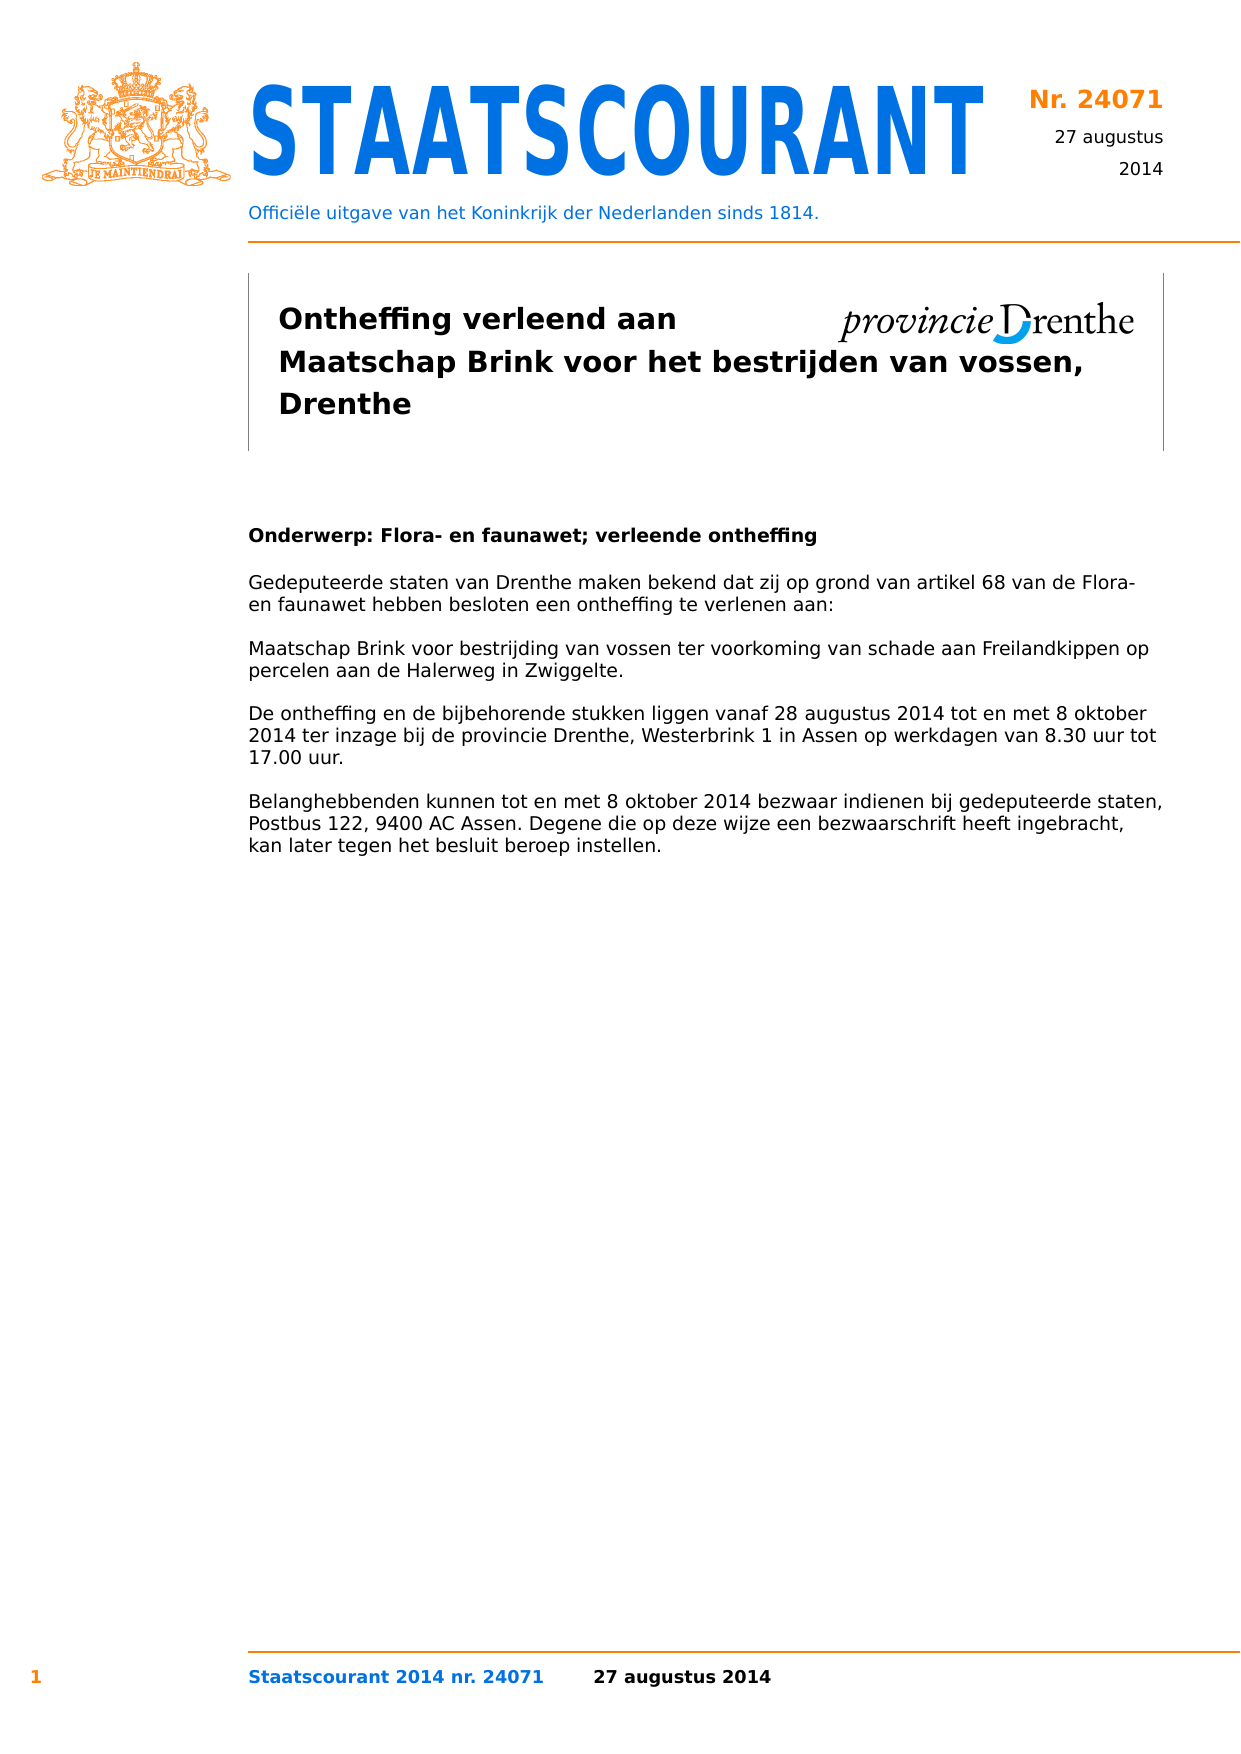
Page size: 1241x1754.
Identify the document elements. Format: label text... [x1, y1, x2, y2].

table_cell 27 augustus [998, 121, 1240, 153]
subtitle Onderwerp: Flora- en faunawet; verleende ontheffing [248, 525, 1163, 547]
table_cell Officiële uitgave van het Koninkrijk der Nederlanden sinds 1814. [248, 203, 1240, 241]
table_header Nr. 24071 [998, 62, 1240, 121]
subtitle Ontheffing verleend aan Maatschap Brink voor het bestrijden van vossen, Drenthe [249, 273, 1163, 451]
picture [838, 302, 1134, 344]
text Gedeputeerde staten van Drenthe maken bekend dat zij op grond van artikel 68 van de Flora- en faunawet hebben besloten een ontheffing te verlenen aan: [248, 572, 1163, 616]
table_header [25, 62, 248, 241]
table_header STAATSCOURANT [248, 62, 998, 203]
text De ontheffing en de bijbehorende stukken liggen vanaf 28 augustus 2014 tot en met 8 oktober 2014 ter inzage bij de provincie Drenthe, Westerbrink 1 in Assen op werkdagen van 8.30 uur tot 17.00 uur. [248, 703, 1163, 769]
picture [41, 62, 231, 186]
text Maatschap Brink voor bestrijding van vossen ter voorkoming van schade aan Freilandkippen op percelen aan de Halerweg in Zwiggelte. [248, 637, 1163, 681]
text Belanghebbenden kunnen tot en met 8 oktober 2014 bezwaar indienen bij gedeputeerde staten, Postbus 122, 9400 AC Assen. Degene die op deze wijze een bezwaarschrift heeft ingebracht, kan later tegen het besluit beroep instellen. [248, 791, 1163, 857]
table_cell 2014 [998, 153, 1240, 203]
